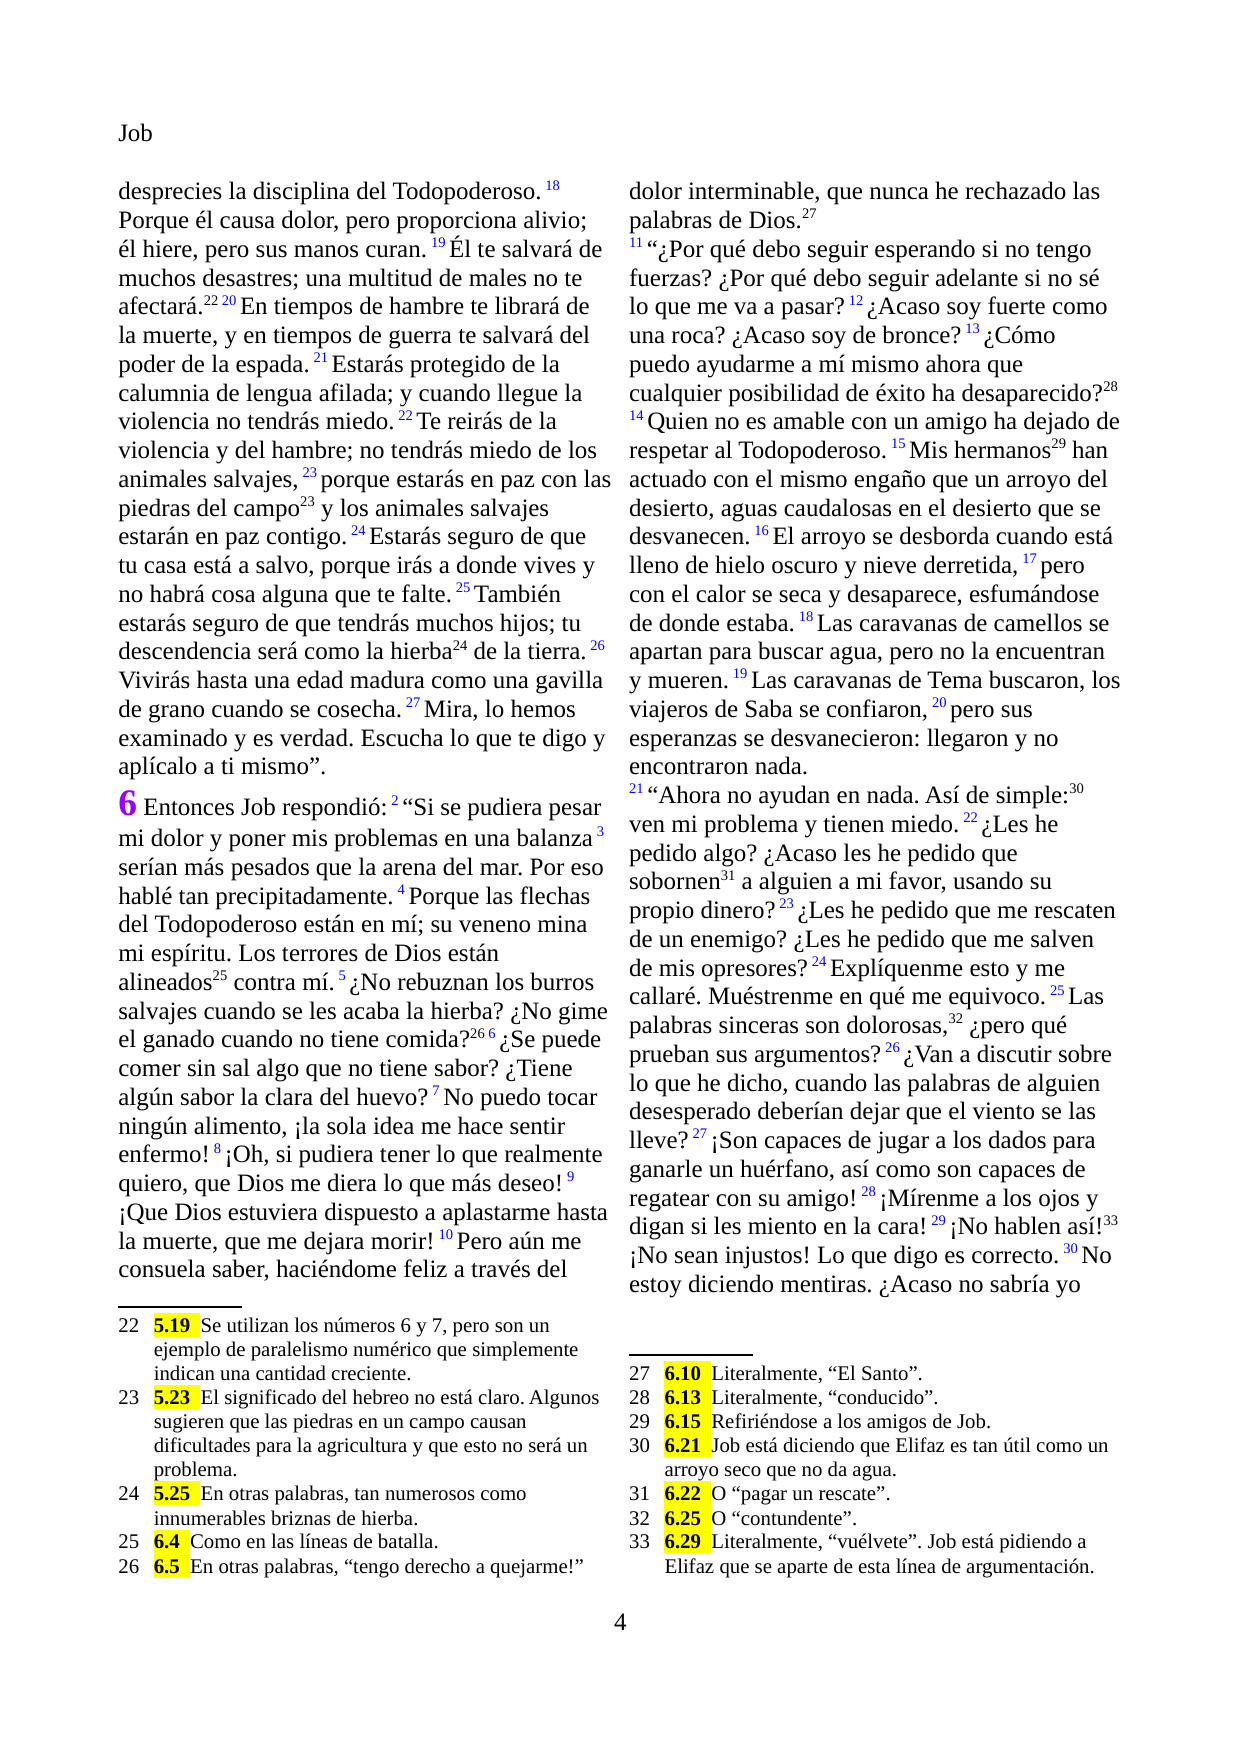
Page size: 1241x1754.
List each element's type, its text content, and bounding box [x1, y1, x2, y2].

text 5.23 El significado del hebreo no está claro. Algunos sugieren que las piedras en un campo causan dificultades para la agricultura y que esto no será un problema. [118, 1385, 611, 1481]
text 6.29 Literalmente, “vuélvete”. Job está pidiendo a Elifaz que se aparte de esta línea de argumentación. [629, 1529, 1122, 1578]
text 6.4 Como en las líneas de batalla. [118, 1529, 611, 1553]
text 6.22 O “pagar un rescate”. [711, 1481, 1122, 1505]
text 6.13 Literalmente, “conducido”. [711, 1385, 1122, 1409]
text 6.21 Job está diciendo que Elifaz es tan útil como un arroyo seco que no da agua. [629, 1433, 1122, 1481]
text 5.25 En otras palabras, tan numerosos como innumerables briznas de hierba. [118, 1481, 611, 1529]
text 6.25 O “contundente”. [711, 1505, 1122, 1529]
text 6.15 Refiriéndose a los amigos de Job. [629, 1409, 664, 1433]
text desprecies la disciplina del Todopoderoso. 18 Porque él causa dolor, pero proporciona alivio; él hiere, pero sus manos curan. 19 Él te salvará de muchos desastres; una multitud de males no te afectará. 20 En tiempos de hambre te librará de la muerte, y en tiempos de guerra te salvará del poder de la espada. 21 Estarás protegido de la calumnia de lengua afilada; y cuando llegue la violencia no tendrás miedo. 22 Te reirás de la violencia y del hambre; no tendrás miedo de los animales salvajes, 23 porque estarás en paz con las piedras del campo y los animales salvajes estarán en paz contigo. 24 Estarás seguro de que tu casa está a salvo, porque irás a donde vives y no habrá cosa alguna que te falte. 25 También estarás seguro de que tendrás muchos hijos; tu descendencia será como la hierba de la tierra. 26 Vivirás hasta una edad madura como una gavilla de grano cuando se cosecha. 27 Mira, lo hemos examinado y es verdad. Escucha lo que te digo y aplícalo a ti mismo”. [118, 176, 611, 780]
text 11 “¿Por qué debo seguir esperando si no tengo fuerzas? ¿Por qué debo seguir adelante si no sé lo que me va a pasar? 12 ¿Acaso soy fuerte como una roca? ¿Acaso soy de bronce? 13 ¿Cómo puedo ayudarme a mí mismo ahora que cualquier posibilidad de éxito ha desaparecido? 14 Quien no es amable con un amigo ha dejado de respetar al Todopoderoso. 15 Mis hermanos han actuado con el mismo engaño que un arroyo del desierto, aguas caudalosas en el desierto que se desvanecen. 16 El arroyo se desborda cuando está lleno de hielo oscuro y nieve derretida, 17 pero con el calor se seca y desaparece, esfumándose de donde estaba. 18 Las caravanas de camellos se apartan para buscar agua, pero no la encuentran y mueren. 19 Las caravanas de Tema buscaron, los viajeros de Saba se confiaron, 20 pero sus esperanzas se desvanecieron: llegaron y no encontraron nada. [629, 234, 1122, 780]
text 5.19 Se utilizan los números 6 y 7, pero son un ejemplo de paralelismo numérico que simplemente indican una cantidad creciente. [118, 1313, 611, 1385]
text 6.15 Refiriéndose a los amigos de Job. [711, 1409, 1122, 1433]
text 6.10 Literalmente, “El Santo”. [711, 1361, 1122, 1385]
text 6 Entonces Job respondió: 2 “Si se pudiera pesar mi dolor y poner mis problemas en una balanza 3 serían más pesados que la arena del mar. Por eso hablé tan precipitadamente. 4 Porque las flechas del Todopoderoso están en mí; su veneno mina mi espíritu. Los terrores de Dios están alineados contra mí. 5 ¿No rebuznan los burros salvajes cuando se les acaba la hierba? ¿No gime el ganado cuando no tiene comida? 6 ¿Se puede comer sin sal algo que no tiene sabor? ¿Tiene algún sabor la clara del huevo? 7 No puedo tocar ningún alimento, ¡la sola idea me hace sentir enfermo! 8 ¡Oh, si pudiera tener lo que realmente quiero, que Dios me diera lo que más deseo! 9 ¡Que Dios estuviera dispuesto a aplastarme hasta la muerte, que me dejara morir! 10 Pero aún me consuela saber, haciéndome feliz a través del [118, 780, 611, 1283]
text 6.13 Literalmente, “conducido”. [629, 1385, 664, 1409]
text 6.10 Literalmente, “El Santo”. [629, 1361, 664, 1385]
text 6.5 En otras palabras, “tengo derecho a quejarme!” [118, 1553, 611, 1578]
text 6.25 O “contundente”. [629, 1505, 664, 1529]
text 6.22 O “pagar un rescate”. [629, 1481, 664, 1505]
text 21 “Ahora no ayudan en nada. Así de simple: ven mi problema y tienen miedo. 22 ¿Les he pedido algo? ¿Acaso les he pedido que sobornen a alguien a mi favor, usando su propio dinero? 23 ¿Les he pedido que me rescaten de un enemigo? ¿Les he pedido que me salven de mis opresores? 24 Explíquenme esto y me callaré. Muéstrenme en qué me equivoco. 25 Las palabras sinceras son dolorosas, ¿pero qué prueban sus argumentos? 26 ¿Van a discutir sobre lo que he dicho, cuando las palabras de alguien desesperado deberían dejar que el viento se las lleve? 27 ¡Son capaces de jugar a los dados para ganarle un huérfano, así como son capaces de regatear con su amigo! 28 ¡Mírenme a los ojos y digan si les miento en la cara! 29 ¡No hablen así! ¡No sean injustos! Lo que digo es correcto. 30 No estoy diciendo mentiras. ¿Acaso no sabría yo [629, 780, 1122, 1298]
text dolor interminable, que nunca he rechazado las palabras de Dios. [629, 176, 1122, 234]
